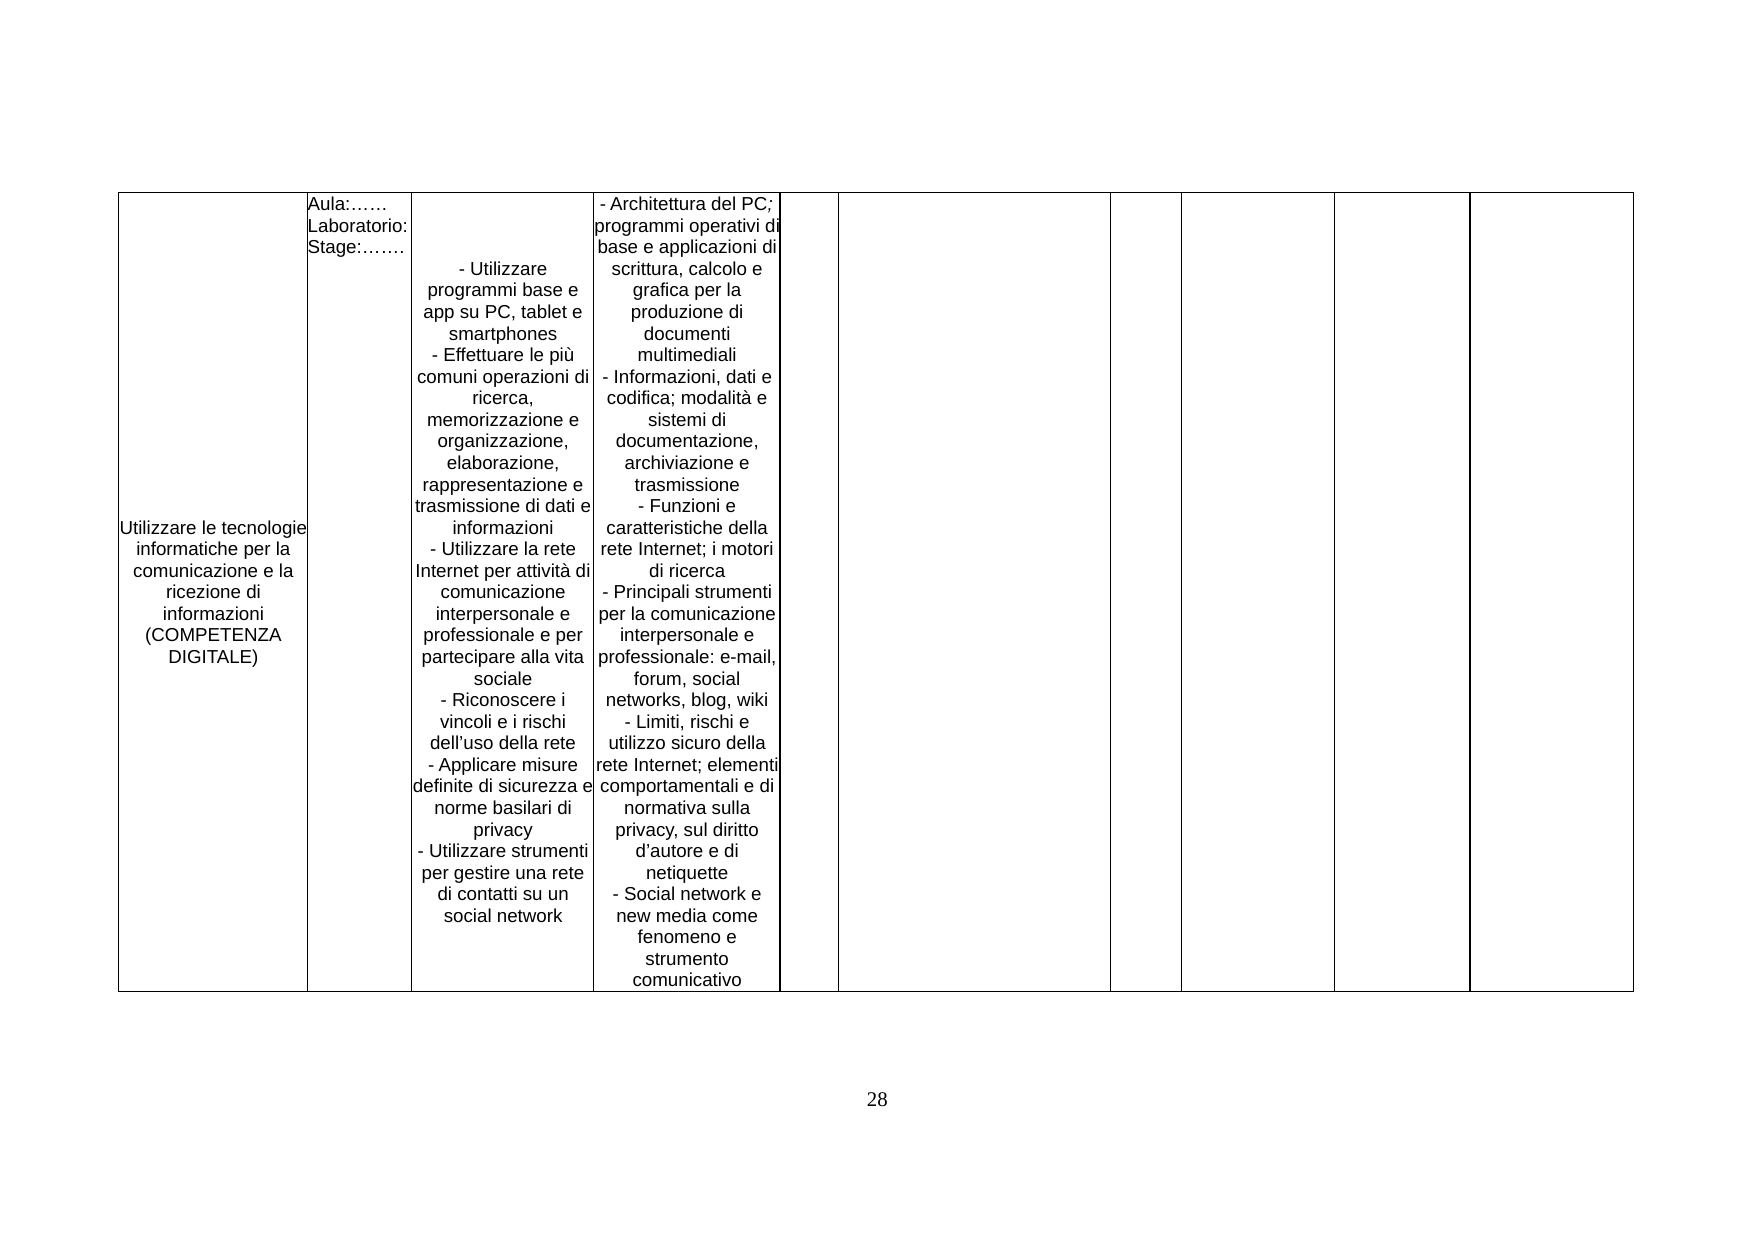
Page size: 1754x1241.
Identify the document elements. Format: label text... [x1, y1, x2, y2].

table_cell Utilizzare le tecnologie informatiche per la comunicazione e la ricezione di informazioni (COMPETENZA DIGITALE) [119, 193, 307, 991]
table_cell [1471, 193, 1633, 991]
table_cell - Utilizzare programmi base e app su PC, tablet e smartphones - Effettuare le più comuni operazioni di ricerca, memorizzazione e organizzazione, elaborazione, rappresentazione e trasmissione di dati e informazioni - Utilizzare la rete Internet per attività di comunicazione interpersonale e professionale e per partecipare alla vita sociale - Riconoscere i vincoli e i rischi dell’uso della rete - Applicare misure definite di sicurezza e norme basilari di privacy - Utilizzare strumenti per gestire una rete di contatti su un social network [412, 193, 593, 991]
table_cell Aula:…… Laboratorio: Stage:……. [308, 193, 411, 991]
table_cell [839, 193, 1110, 991]
table_cell [781, 193, 838, 991]
table_cell [1111, 193, 1181, 991]
table_cell [1335, 193, 1469, 991]
table_cell [1182, 193, 1334, 991]
table_cell - Architettura del PC; programmi operativi di base e applicazioni di scrittura, calcolo e grafica per la produzione di documenti multimediali - Informazioni, dati e codifica; modalità e sistemi di documentazione, archiviazione e trasmissione - Funzioni e caratteristiche della rete Internet; i motori di ricerca - Principali strumenti per la comunicazione interpersonale e professionale: e-mail, forum, social networks, blog, wiki - Limiti, rischi e utilizzo sicuro della rete Internet; elementi comportamentali e di normativa sulla privacy, sul diritto d’autore e di netiquette - Social network e new media come fenomeno e strumento comunicativo [594, 193, 779, 991]
